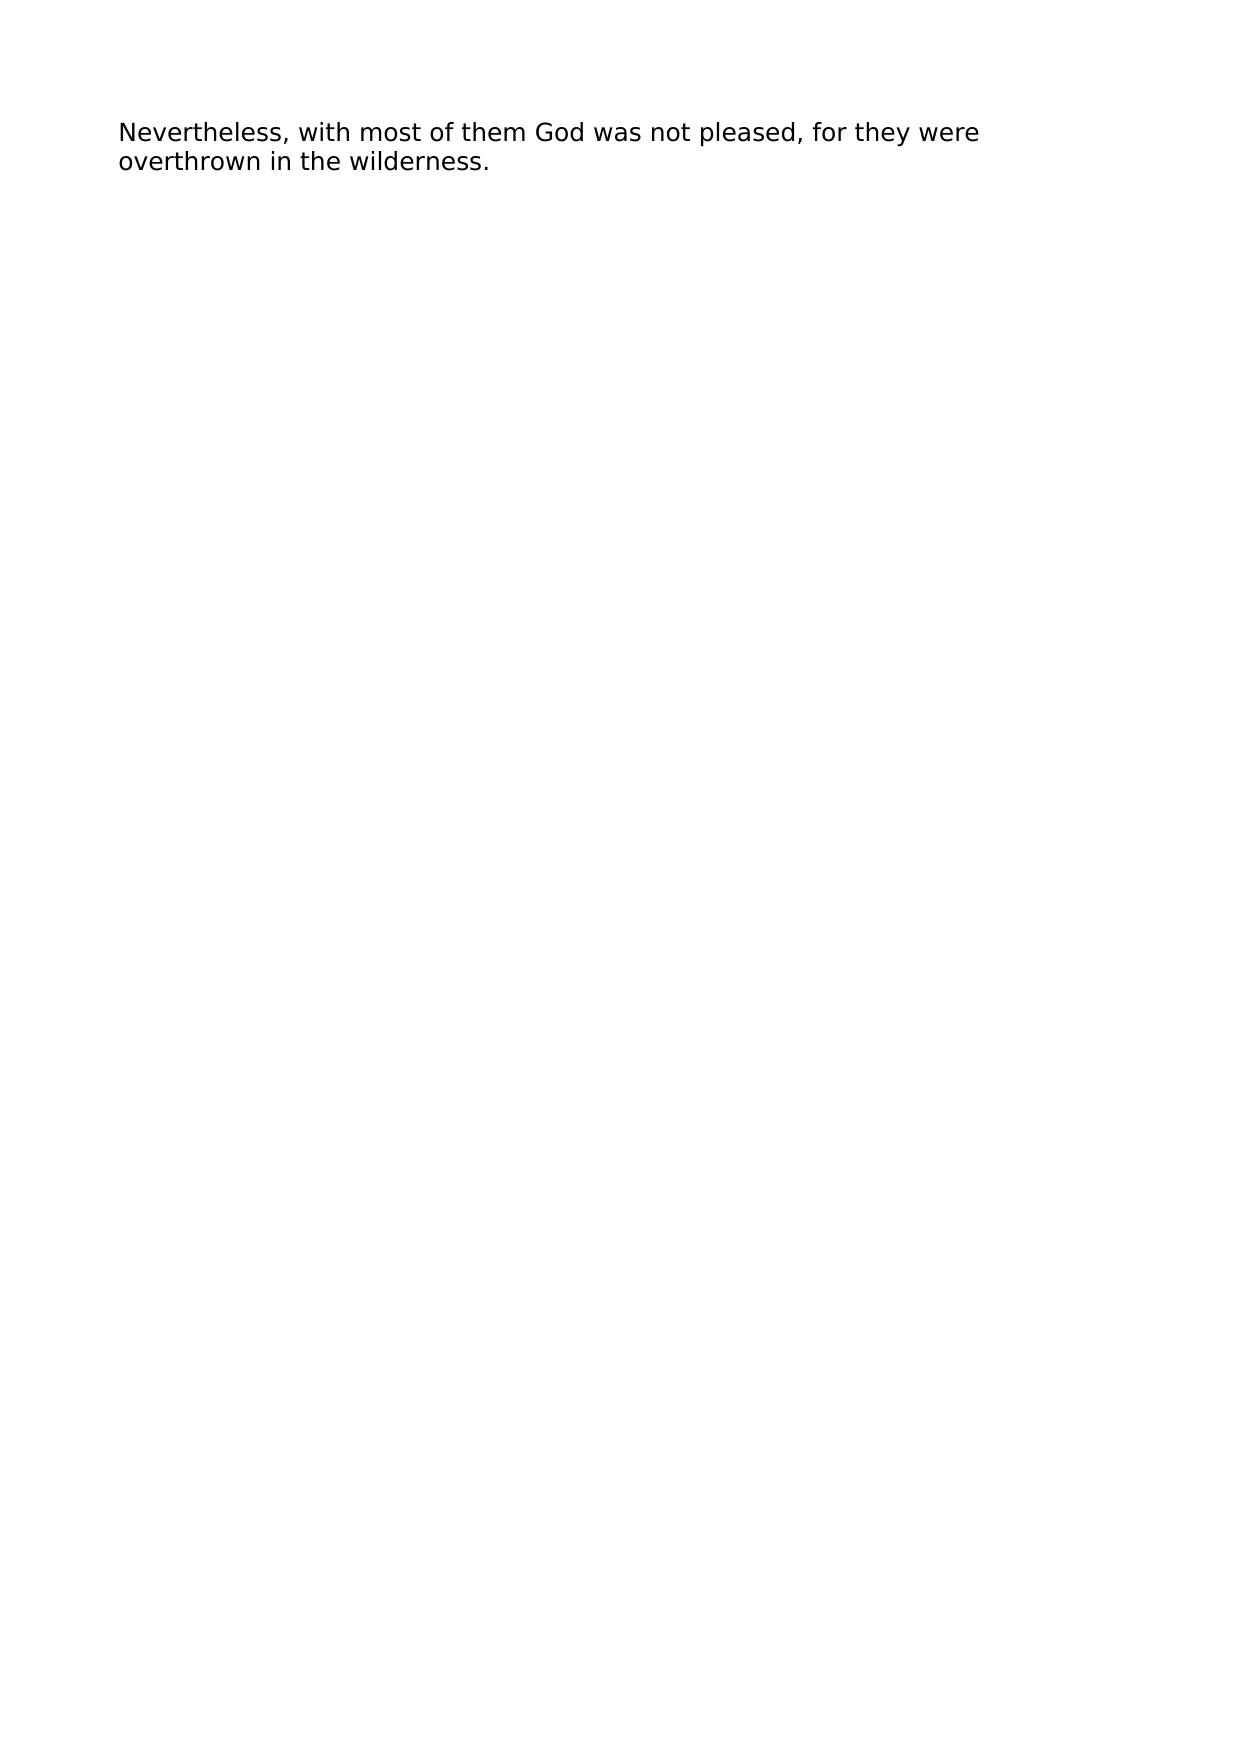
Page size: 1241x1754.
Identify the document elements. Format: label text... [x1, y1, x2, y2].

text Nevertheless, with most of them God was not pleased, for they were overthrown in the wilderness. [118, 118, 1122, 176]
